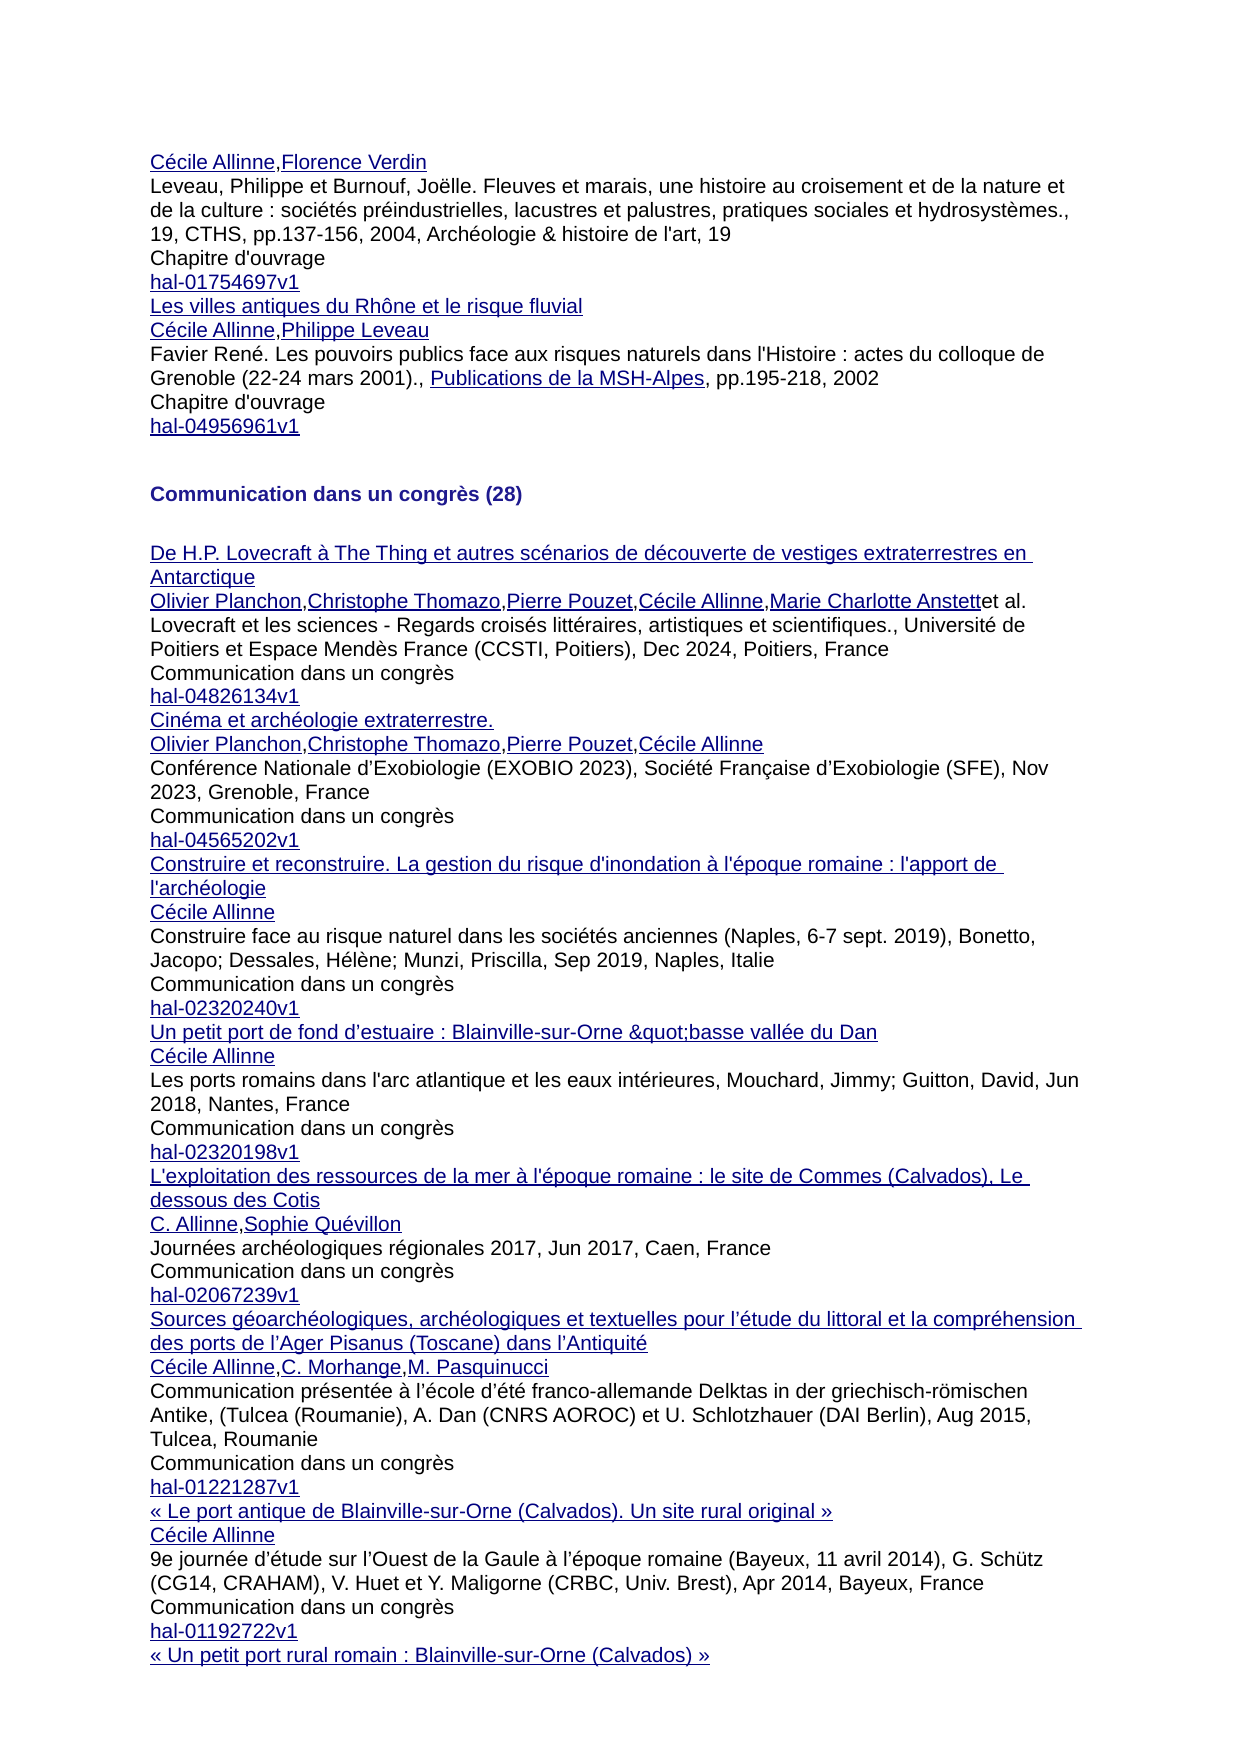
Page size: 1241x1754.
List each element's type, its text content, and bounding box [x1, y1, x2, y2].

table_cell Construire et reconstruire. La gestion du risque d'inondation à l'époque romaine : l'apport de l'archéologie Cécile Allinne Construire face au risque naturel dans les sociétés anciennes (Naples, 6-7 sept. 2019), Bonetto, Jacopo; Dessales, Hélène; Munzi, Priscilla, Sep 2019, Naples, Italie Communication dans un congrès hal-02320240v1 [150, 852, 1090, 1020]
table_cell Cinéma et archéologie extraterrestre. Olivier Planchon,Christophe Thomazo,Pierre Pouzet,Cécile Allinne Conférence Nationale d’Exobiologie (EXOBIO 2023), Société Française d’Exobiologie (SFE), Nov 2023, Grenoble, France Communication dans un congrès hal-04565202v1 [150, 708, 1090, 852]
table_cell « Un petit port rural romain : Blainville-sur-Orne (Calvados) » [150, 1643, 1090, 1667]
table_cell Sources géoarchéologiques, archéologiques et textuelles pour l’étude du littoral et la compréhension des ports de l’Ager Pisanus (Toscane) dans l’Antiquité Cécile Allinne,C. Morhange,M. Pasquinucci Communication présentée à l’école d’été franco-allemande Delktas in der griechisch-römischen Antike, (Tulcea (Roumanie), A. Dan (CNRS AOROC) et U. Schlotzhauer (DAI Berlin), Aug 2015, Tulcea, Roumanie Communication dans un congrès hal-01221287v1 [150, 1307, 1090, 1499]
table_header De H.P. Lovecraft à The Thing et autres scénarios de découverte de vestiges extraterrestres en Antarctique Olivier Planchon,Christophe Thomazo,Pierre Pouzet,Cécile Allinne,Marie Charlotte Anstettet al. Lovecraft et les sciences - Regards croisés littéraires, artistiques et scientifiques., Université de Poitiers et Espace Mendès France (CCSTI, Poitiers), Dec 2024, Poitiers, France Communication dans un congrès hal-04826134v1 [150, 541, 1090, 708]
table_cell Cécile Allinne,Florence Verdin Leveau, Philippe et Burnouf, Joëlle. Fleuves et marais, une histoire au croisement et de la nature et de la culture : sociétés préindustrielles, lacustres et palustres, pratiques sociales et hydrosystèmes., 19, CTHS, pp.137-156, 2004, Archéologie & histoire de l'art, 19 Chapitre d'ouvrage hal-01754697v1 [150, 150, 1090, 294]
table_cell Les villes antiques du Rhône et le risque fluvial Cécile Allinne,Philippe Leveau Favier René. Les pouvoirs publics face aux risques naturels dans l'Histoire : actes du colloque de Grenoble (22-24 mars 2001)., Publications de la MSH-Alpes, pp.195-218, 2002 Chapitre d'ouvrage hal-04956961v1 [150, 294, 1090, 437]
table_cell L'exploitation des ressources de la mer à l'époque romaine : le site de Commes (Calvados), Le dessous des Cotis C. Allinne,Sophie Quévillon Journées archéologiques régionales 2017, Jun 2017, Caen, France Communication dans un congrès hal-02067239v1 [150, 1164, 1090, 1307]
table_cell Un petit port de fond d’estuaire : Blainville-sur-Orne &quot;basse vallée du Dan Cécile Allinne Les ports romains dans l'arc atlantique et les eaux intérieures, Mouchard, Jimmy; Guitton, David, Jun 2018, Nantes, France Communication dans un congrès hal-02320198v1 [150, 1020, 1090, 1163]
table_cell « Le port antique de Blainville-sur-Orne (Calvados). Un site rural original » Cécile Allinne 9e journée d’étude sur l’Ouest de la Gaule à l’époque romaine (Bayeux, 11 avril 2014), G. Schütz (CG14, CRAHAM), V. Huet et Y. Maligorne (CRBC, Univ. Brest), Apr 2014, Bayeux, France Communication dans un congrès hal-01192722v1 [150, 1499, 1090, 1643]
subtitle Communication dans un congrès (28) [150, 482, 1090, 506]
